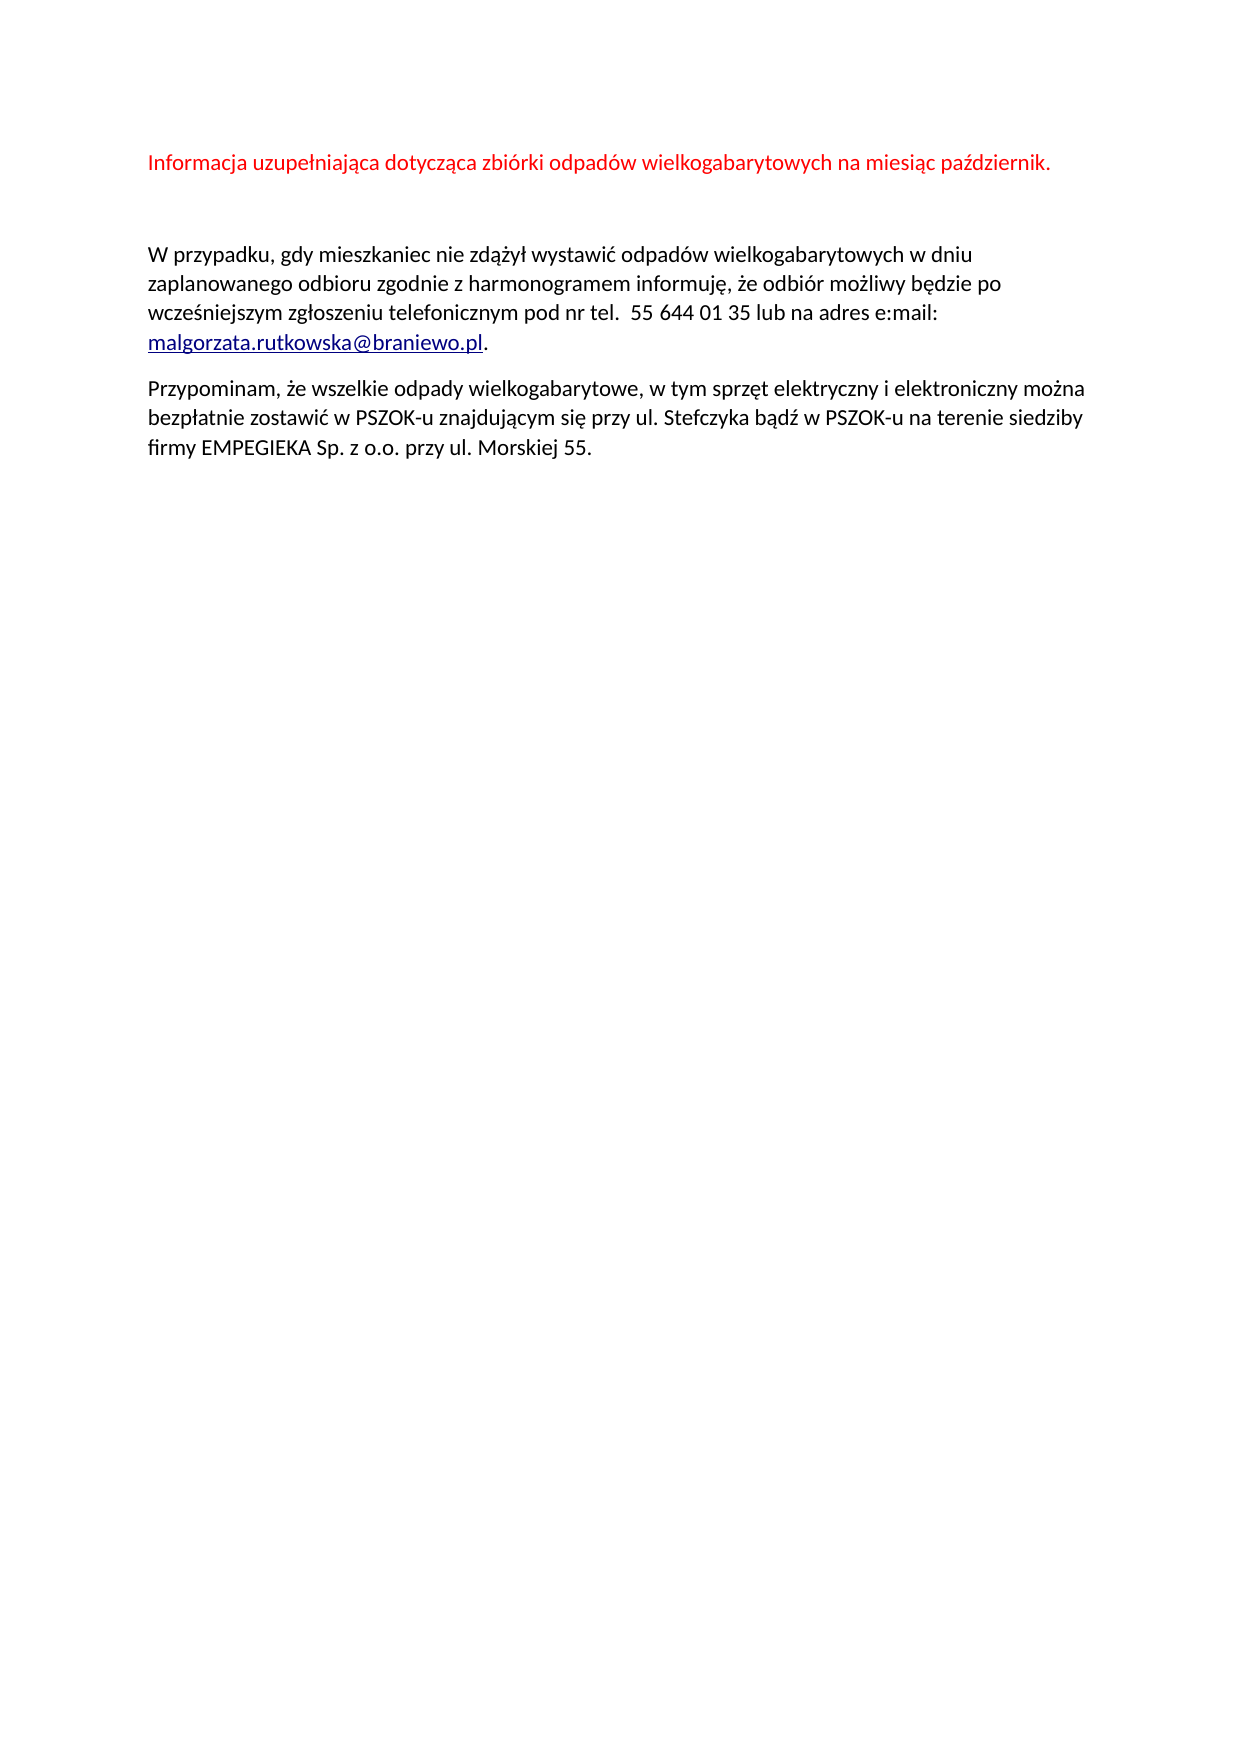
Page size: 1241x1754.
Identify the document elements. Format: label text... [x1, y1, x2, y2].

text Informacja uzupełniająca dotycząca zbiórki odpadów wielkogabarytowych na miesiąc październik. [148, 148, 1093, 176]
text Przypominam, że wszelkie odpady wielkogabarytowe, w tym sprzęt elektryczny i elektroniczny można bezpłatnie zostawić w PSZOK-u znajdującym się przy ul. Stefczyka bądź w PSZOK-u na terenie siedziby firmy EMPEGIEKA Sp. z o.o. przy ul. Morskiej 55. [148, 374, 1093, 461]
text W przypadku, gdy mieszkaniec nie zdążył wystawić odpadów wielkogabarytowych w dniu zaplanowanego odbioru zgodnie z harmonogramem informuję, że odbiór możliwy będzie po wcześniejszym zgłoszeniu telefonicznym pod nr tel. 55 644 01 35 lub na adres e:mail: malgorzata.rutkowska@braniewo.pl. [148, 240, 1093, 356]
